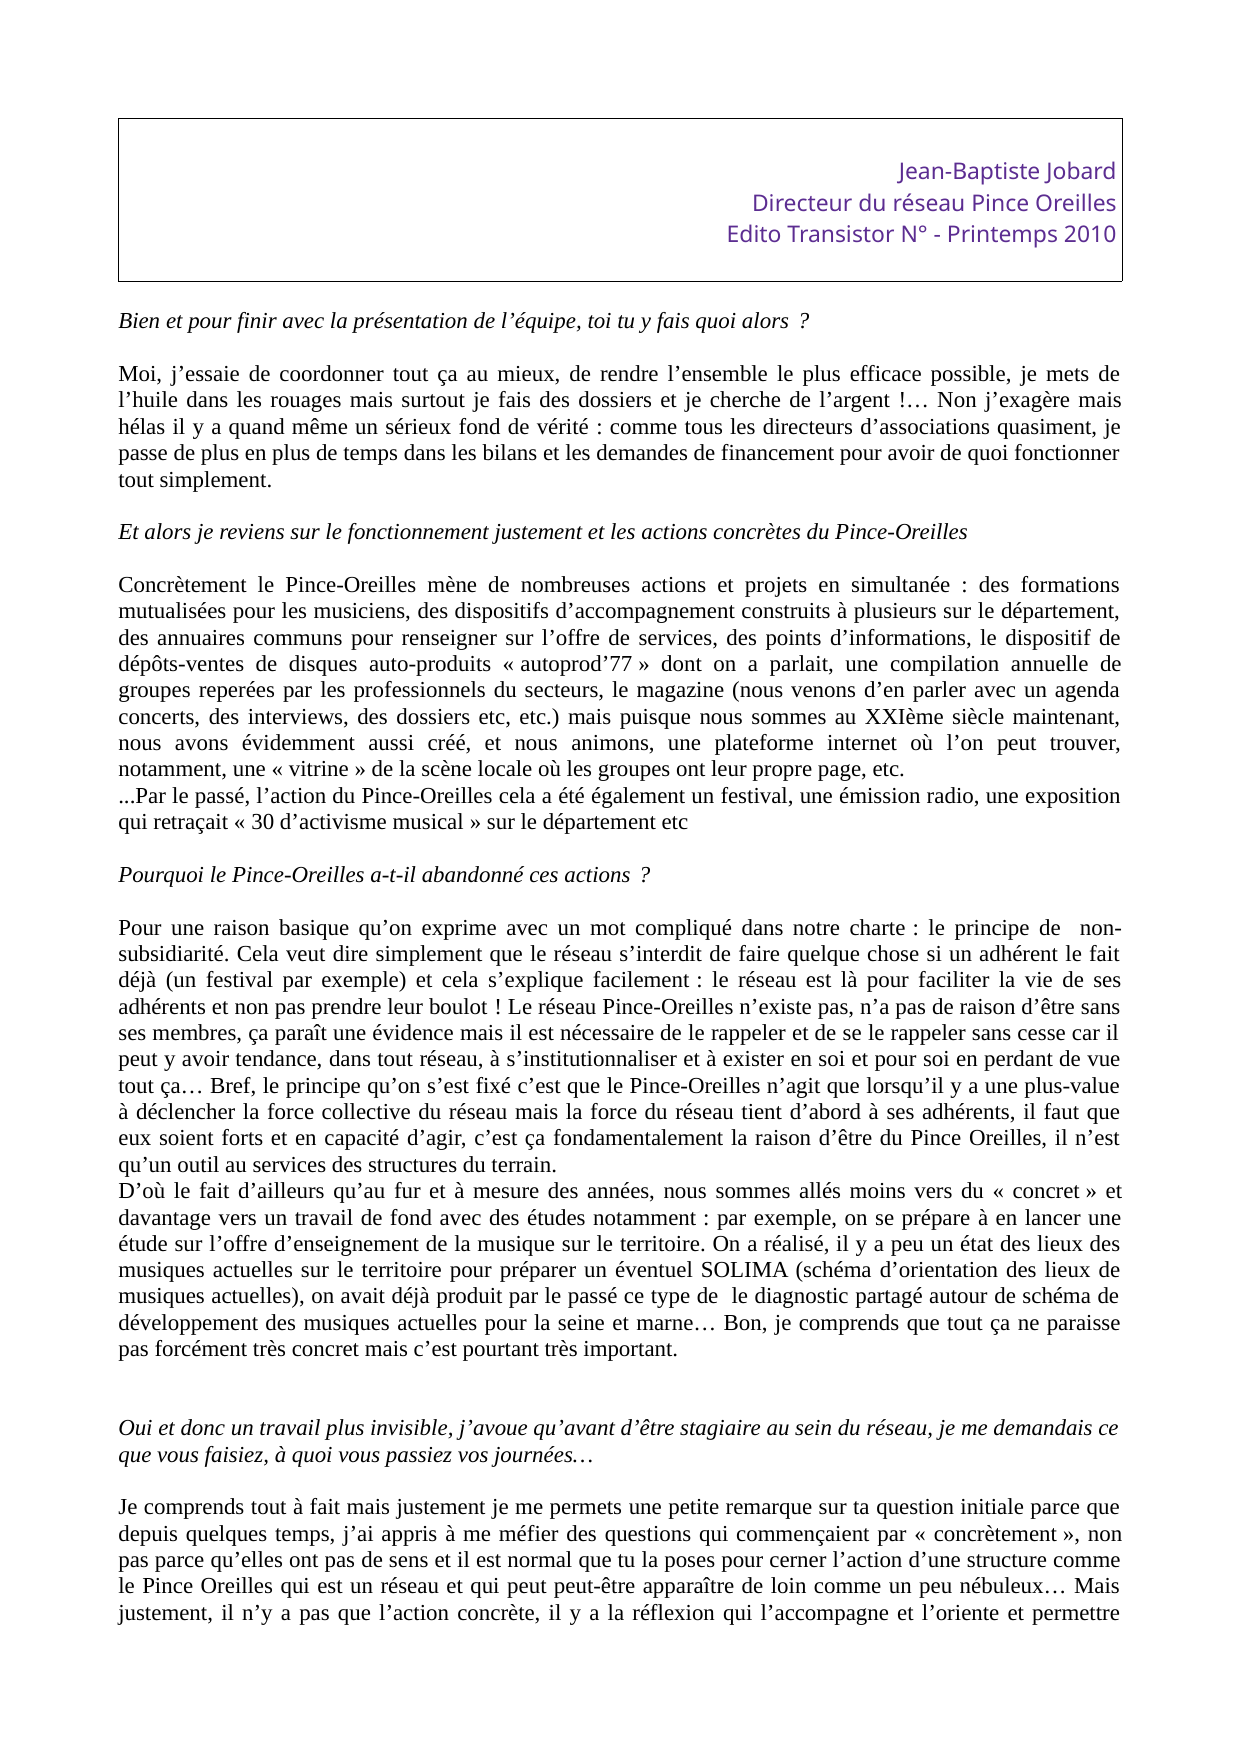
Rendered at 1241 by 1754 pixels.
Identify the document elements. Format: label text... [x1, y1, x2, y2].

text Oui et donc un travail plus invisible, j’avoue qu’avant d’être stagiaire au sein du réseau, je me demandais ce que vous faisiez, à quoi vous passiez vos journées… [118, 1414, 1122, 1467]
text Et alors je reviens sur le fonctionnement justement et les actions concrètes du Pince-Oreilles [118, 518, 1122, 545]
table_header Jean-Baptiste Jobard Directeur du réseau Pince Oreilles Edito Transistor N° - Printemps 2010 [119, 119, 1122, 281]
text ...Par le passé, l’action du Pince-Oreilles cela a été également un festival, une émission radio, une exposition qui retraçait « 30 d’activisme musical » sur le département etc [118, 782, 1122, 834]
text Pour une raison basique qu’on exprime avec un mot compliqué dans notre charte : le principe de non-subsidiarité. Cela veut dire simplement que le réseau s’interdit de faire quelque chose si un adhérent le fait déjà (un festival par exemple) et cela s’explique facilement : le réseau est là pour faciliter la vie de ses adhérents et non pas prendre leur boulot ! Le réseau Pince-Oreilles n’existe pas, n’a pas de raison d’être sans ses membres, ça paraît une évidence mais il est nécessaire de le rappeler et de se le rappeler sans cesse car il peut y avoir tendance, dans tout réseau, à s’institutionnaliser et à exister en soi et pour soi en perdant de vue tout ça… Bref, le principe qu’on s’est fixé c’est que le Pince-Oreilles n’agit que lorsqu’il y a une plus-value à déclencher la force collective du réseau mais la force du réseau tient d’abord à ses adhérents, il faut que eux soient forts et en capacité d’agir, c’est ça fondamentalement la raison d’être du Pince Oreilles, il n’est qu’un outil au services des structures du terrain. [118, 914, 1122, 1177]
text Je comprends tout à fait mais justement je me permets une petite remarque sur ta question initiale parce que depuis quelques temps, j’ai appris à me méfier des questions qui commençaient par « concrètement », non pas parce qu’elles ont pas de sens et il est normal que tu la poses pour cerner l’action d’une structure comme le Pince Oreilles qui est un réseau et qui peut peut-être apparaître de loin comme un peu nébuleux… Mais justement, il n’y a pas que l’action concrète, il y a la réflexion qui l’accompagne et l’oriente et permettre [118, 1493, 1122, 1625]
text Pourquoi le Pince-Oreilles a-t-il abandonné ces actions ? [118, 861, 1122, 887]
text Moi, j’essaie de coordonner tout ça au mieux, de rendre l’ensemble le plus efficace possible, je mets de l’huile dans les rouages mais surtout je fais des dossiers et je cherche de l’argent !… Non j’exagère mais hélas il y a quand même un sérieux fond de vérité : comme tous les directeurs d’associations quasiment, je passe de plus en plus de temps dans les bilans et les demandes de financement pour avoir de quoi fonctionner tout simplement. [118, 360, 1122, 492]
text D’où le fait d’ailleurs qu’au fur et à mesure des années, nous sommes allés moins vers du « concret » et davantage vers un travail de fond avec des études notamment : par exemple, on se prépare à en lancer une étude sur l’offre d’enseignement de la musique sur le territoire. On a réalisé, il y a peu un état des lieux des musiques actuelles sur le territoire pour préparer un éventuel SOLIMA (schéma d’orientation des lieux de musiques actuelles), on avait déjà produit par le passé ce type de le diagnostic partagé autour de schéma de développement des musiques actuelles pour la seine et marne… Bon, je comprends que tout ça ne paraisse pas forcément très concret mais c’est pourtant très important. [118, 1177, 1122, 1362]
text Bien et pour finir avec la présentation de l’équipe, toi tu y fais quoi alors ? [118, 307, 1122, 334]
text Concrètement le Pince-Oreilles mène de nombreuses actions et projets en simultanée : des formations mutualisées pour les musiciens, des dispositifs d’accompagnement construits à plusieurs sur le département, des annuaires communs pour renseigner sur l’offre de services, des points d’informations, le dispositif de dépôts-ventes de disques auto-produits « autoprod’77 » dont on a parlait, une compilation annuelle de groupes reperées par les professionnels du secteurs, le magazine (nous venons d’en parler avec un agenda concerts, des interviews, des dossiers etc, etc.) mais puisque nous sommes au XXIème siècle maintenant, nous avons évidemment aussi créé, et nous animons, une plateforme internet où l’on peut trouver, notamment, une « vitrine » de la scène locale où les groupes ont leur propre page, etc. [118, 571, 1122, 782]
